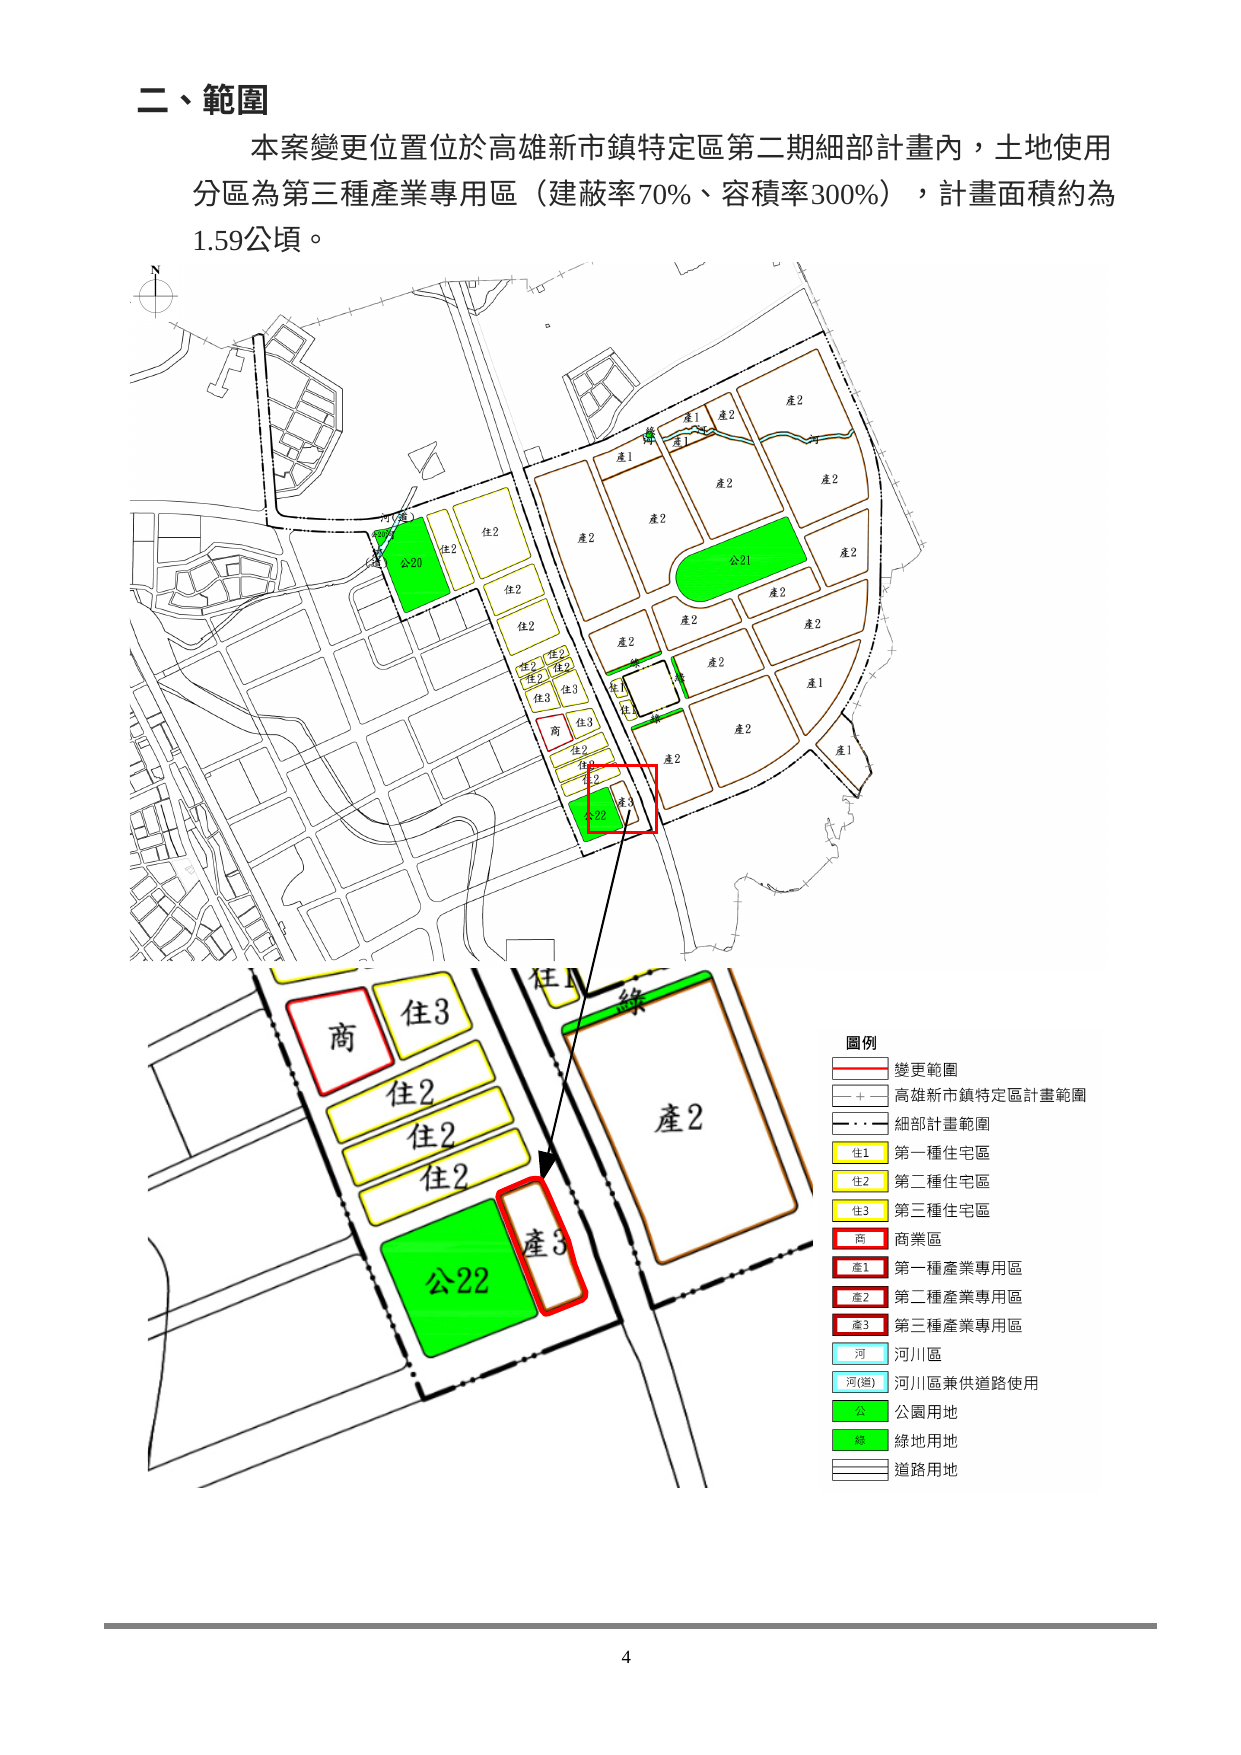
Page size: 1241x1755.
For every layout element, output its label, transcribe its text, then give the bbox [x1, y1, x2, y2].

text 二、範圍 [136, 74, 1116, 122]
text 本案變更位置位於高雄新市鎮特定區第二期細部計畫內，土地使用分區為第三種產業專用區（建蔽率70%、容積率300%），計畫面積約為1.59公頃。 [192, 122, 1116, 259]
